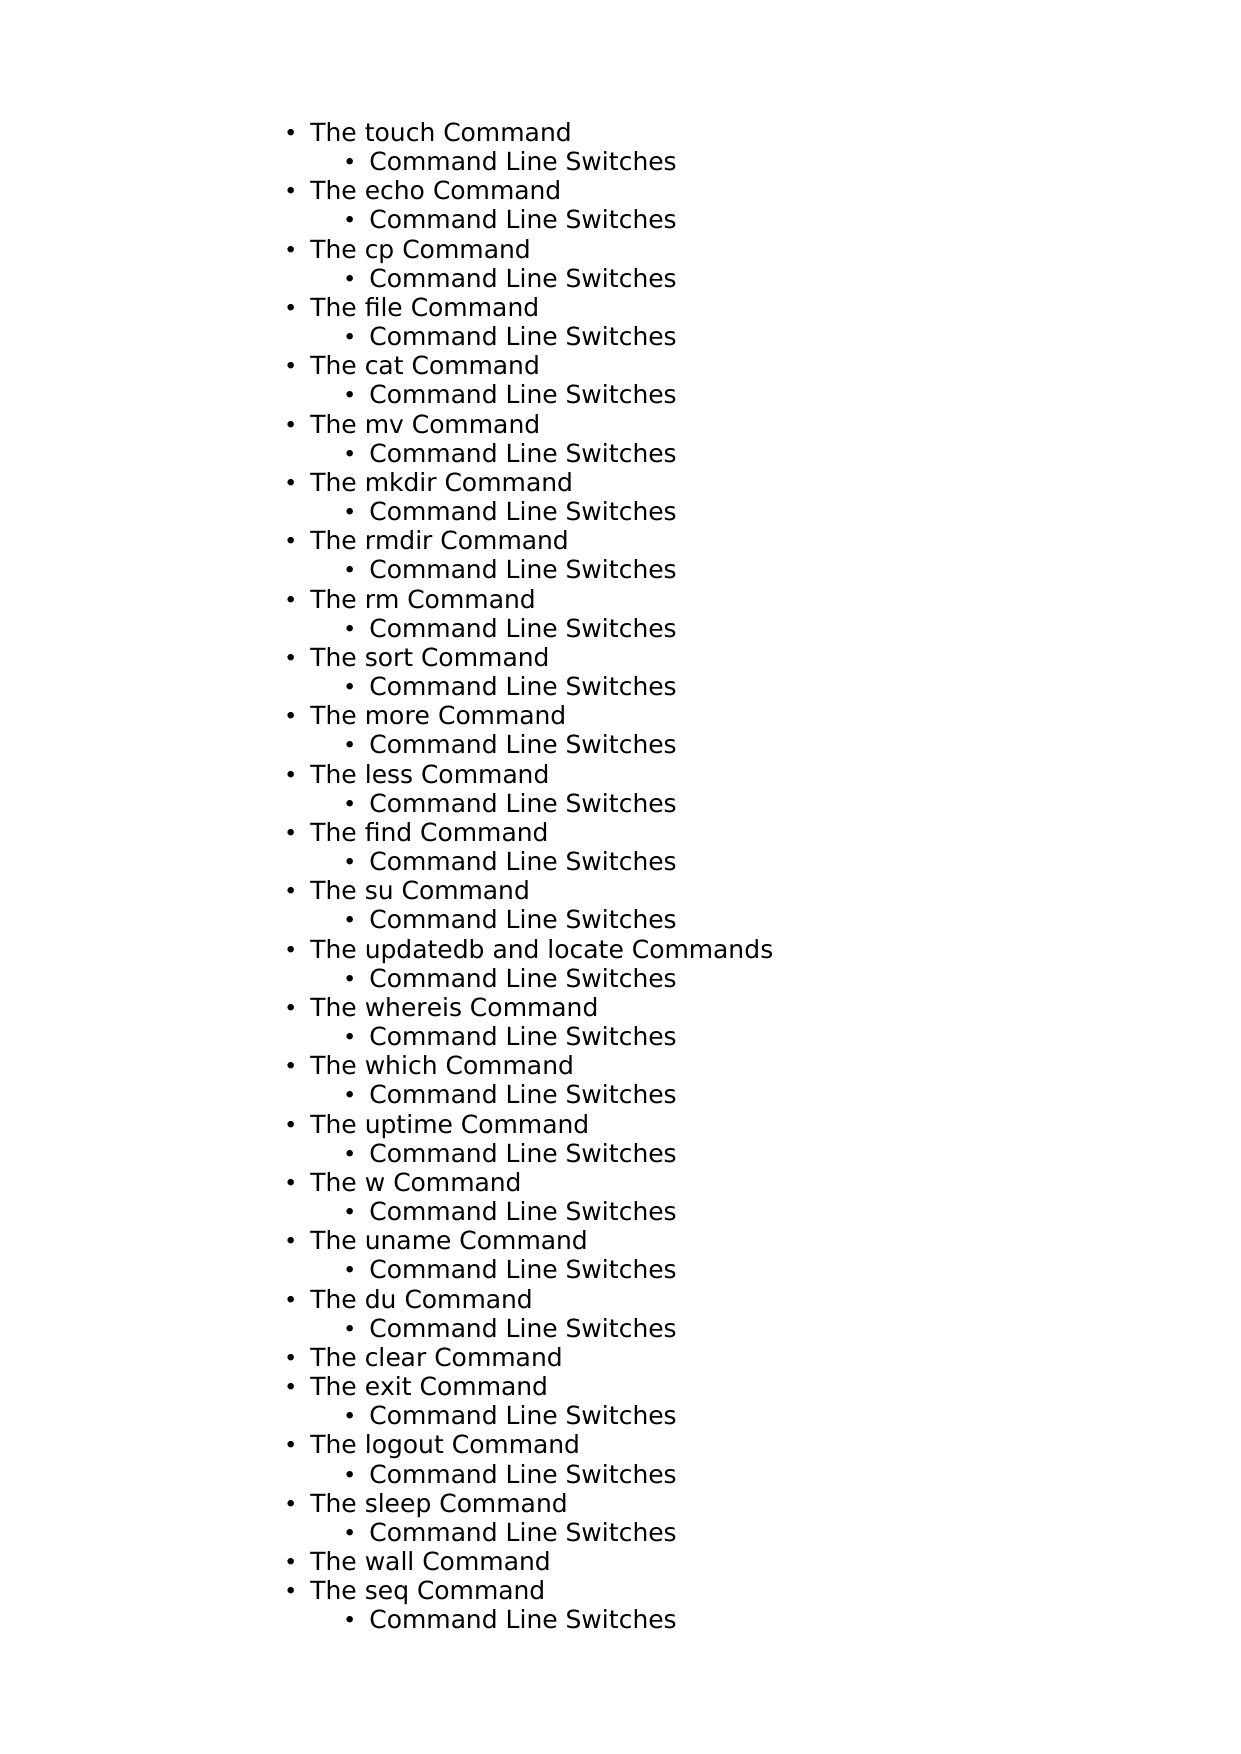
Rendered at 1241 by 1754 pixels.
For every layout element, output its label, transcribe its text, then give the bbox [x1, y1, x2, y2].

list Command Line Switches [354, 264, 1122, 293]
list The mv Command [295, 410, 1122, 439]
list The exit Command [295, 1372, 1122, 1401]
list The which Command [295, 1051, 1122, 1081]
list Command Line Switches [354, 206, 1122, 235]
list The seq Command [295, 1576, 1122, 1606]
list Command Line Switches [354, 964, 1122, 993]
list The file Command [295, 293, 1122, 322]
list The uptime Command [295, 1110, 1122, 1139]
list Command Line Switches [354, 731, 1122, 760]
list Command Line Switches [354, 147, 1122, 176]
list The logout Command [295, 1431, 1122, 1460]
list The echo Command [295, 176, 1122, 206]
list The whereis Command [295, 993, 1122, 1022]
list Command Line Switches [354, 1606, 1122, 1635]
list The sleep Command [295, 1489, 1122, 1518]
list Command Line Switches [354, 381, 1122, 410]
list Command Line Switches [354, 1460, 1122, 1489]
list The sort Command [295, 643, 1122, 672]
list Command Line Switches [354, 1256, 1122, 1285]
list The du Command [295, 1285, 1122, 1314]
list Command Line Switches [354, 1314, 1122, 1343]
list Command Line Switches [354, 497, 1122, 526]
list Command Line Switches [354, 672, 1122, 701]
list Command Line Switches [354, 789, 1122, 818]
list The clear Command [295, 1343, 1122, 1372]
list Command Line Switches [354, 1139, 1122, 1168]
list The uname Command [295, 1226, 1122, 1256]
list The cp Command [295, 235, 1122, 264]
list The mkdir Command [295, 468, 1122, 497]
list Command Line Switches [354, 1518, 1122, 1547]
list Command Line Switches [354, 439, 1122, 468]
list The less Command [295, 760, 1122, 789]
list The w Command [295, 1168, 1122, 1197]
list Command Line Switches [354, 906, 1122, 935]
list The wall Command [295, 1547, 1122, 1576]
list The touch Command [295, 118, 1122, 147]
list Command Line Switches [354, 1197, 1122, 1226]
list Command Line Switches [354, 1081, 1122, 1110]
list Command Line Switches [354, 556, 1122, 585]
list The su Command [295, 876, 1122, 906]
list Command Line Switches [354, 1022, 1122, 1051]
list Command Line Switches [354, 614, 1122, 643]
list The find Command [295, 818, 1122, 847]
list The rmdir Command [295, 526, 1122, 556]
list The cat Command [295, 351, 1122, 381]
list The rm Command [295, 585, 1122, 614]
list The updatedb and locate Commands [295, 935, 1122, 964]
list Command Line Switches [354, 847, 1122, 876]
list Command Line Switches [354, 1401, 1122, 1431]
list The more Command [295, 701, 1122, 731]
list Command Line Switches [354, 322, 1122, 351]
